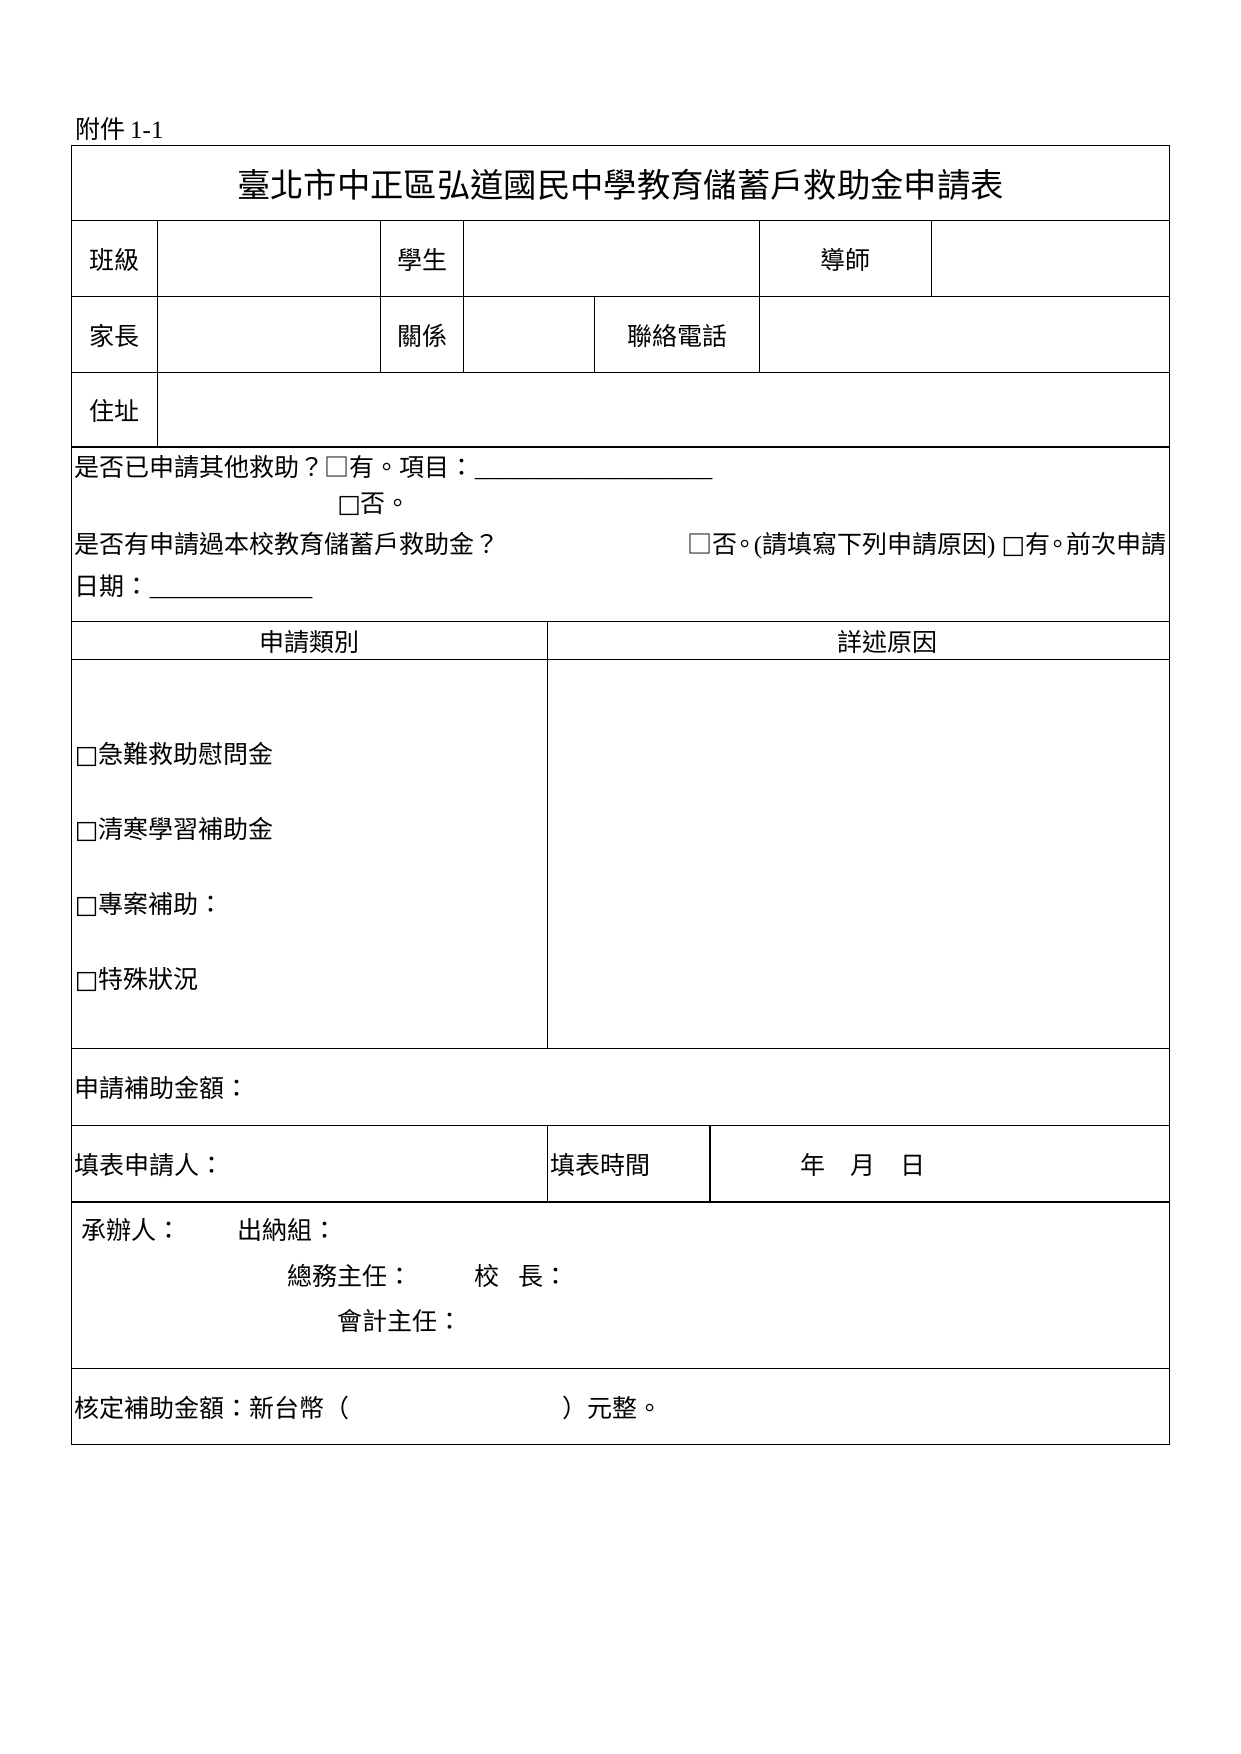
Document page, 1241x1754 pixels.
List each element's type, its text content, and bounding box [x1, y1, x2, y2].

table_cell 導師 [760, 221, 931, 296]
table_cell 年 月 日 [711, 1126, 1169, 1201]
table_cell [464, 221, 759, 296]
table_cell [158, 297, 380, 372]
table_cell 家長 [72, 297, 157, 372]
table_cell 詳述原因 [548, 622, 1169, 658]
table_cell 班級 [72, 221, 157, 296]
table_cell [464, 297, 594, 372]
table_cell [158, 373, 1169, 446]
table_cell 學生 [381, 221, 463, 296]
table_header 臺北市中正區弘道國民中學教育儲蓄戶救助金申請表 [72, 146, 1169, 220]
table_cell 承辦人： 出納組： 總務主任： 校 長： 會計主任： [72, 1203, 1169, 1368]
table_cell [158, 221, 380, 296]
table_cell [760, 297, 1169, 372]
table_cell [932, 221, 1169, 296]
table_cell 住址 [72, 373, 157, 446]
table_cell 聯絡電話 [595, 297, 759, 372]
table_cell 關係 [381, 297, 463, 372]
table_cell 填表申請人： [72, 1126, 547, 1201]
table_cell 是否已申請其他救助？□有。項目：___________________ □否。 是否有申請過本校教育儲蓄戶救助金？ □否。(請填寫下列申請原因) □有。前次申請日期：_____________ [72, 448, 1169, 621]
text 附件1-1 [75, 109, 1165, 145]
table_cell 核定補助金額：新台幣（ ）元整。 [72, 1369, 1169, 1444]
table_cell 申請補助金額： [72, 1049, 1169, 1125]
table_cell [548, 660, 1169, 1047]
table_cell 填表時間 [548, 1126, 709, 1201]
table_cell 申請類別 [72, 622, 547, 658]
table_cell □急難救助慰問金 □清寒學習補助金 □專案補助： □特殊狀況 [72, 660, 547, 1047]
